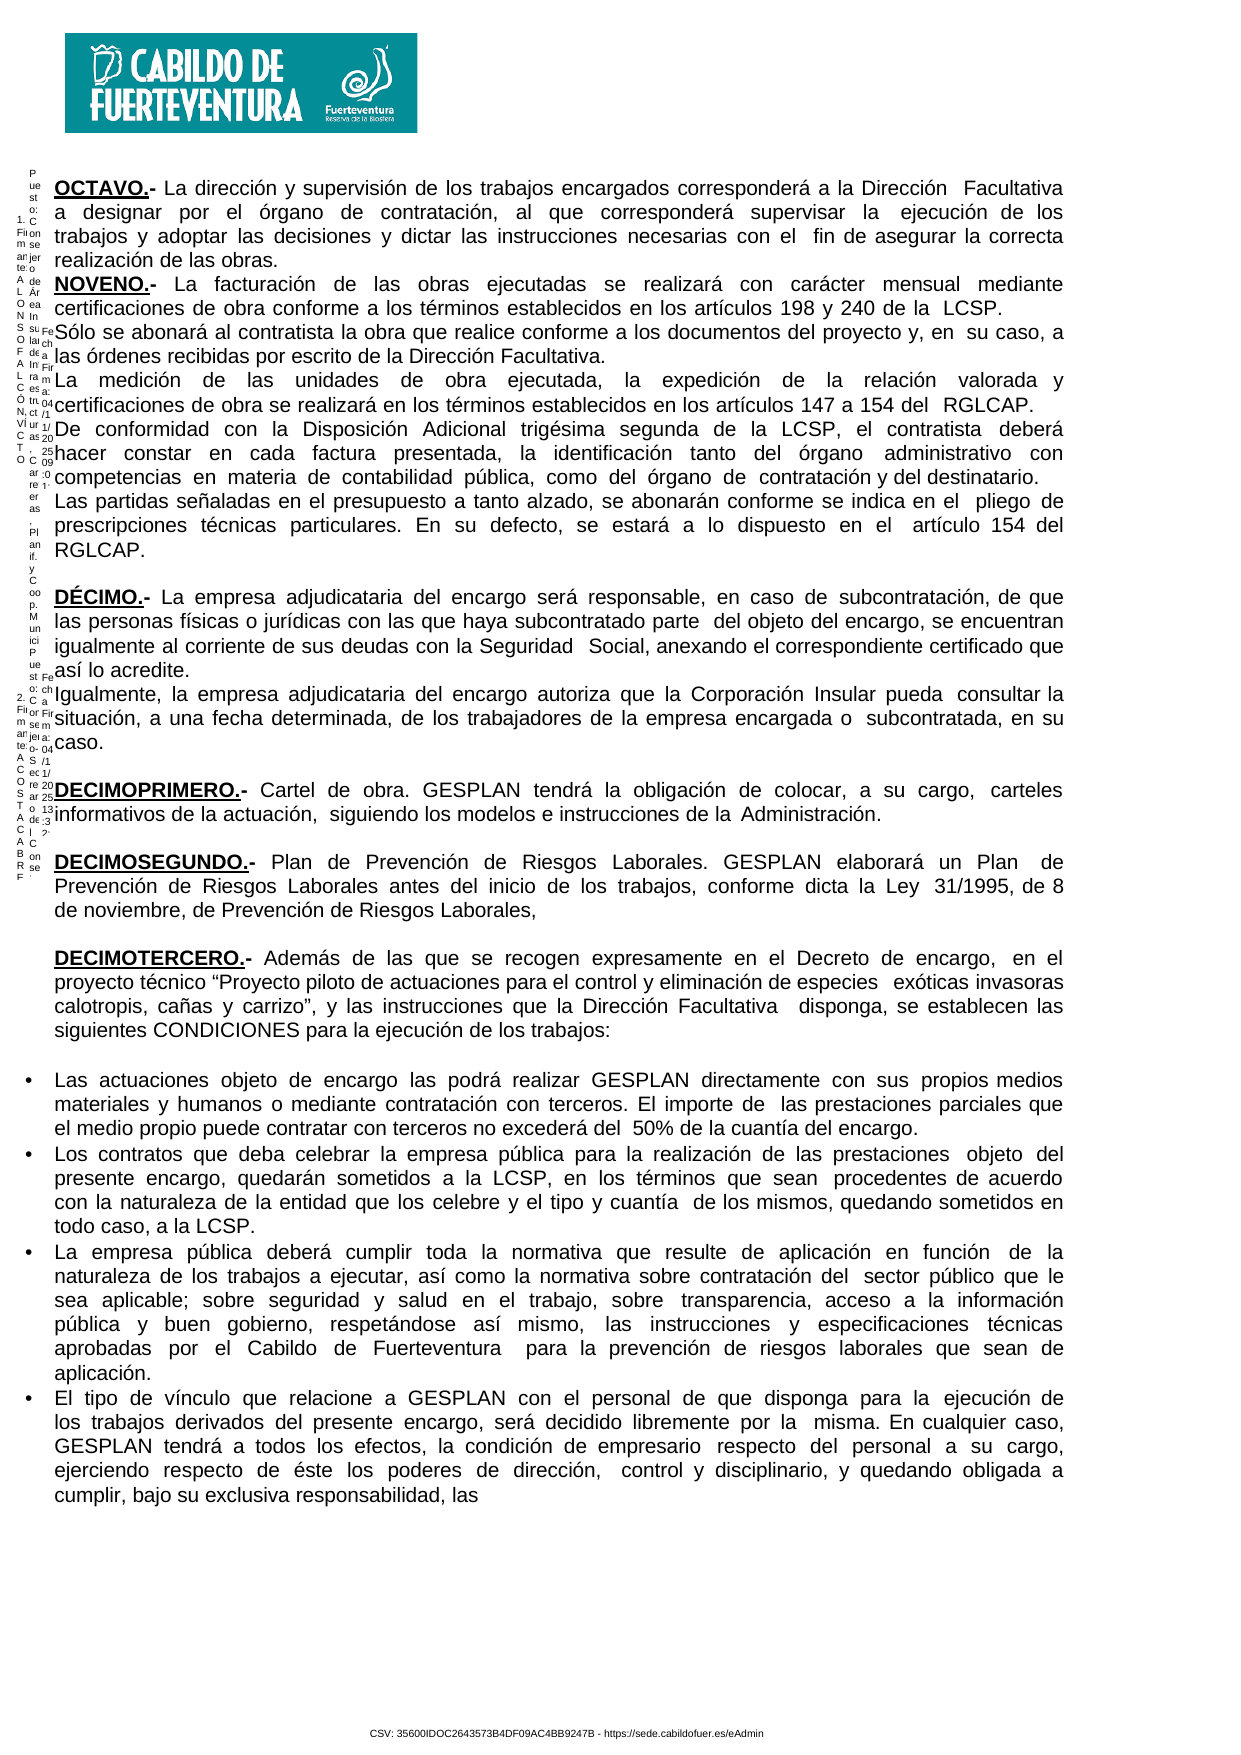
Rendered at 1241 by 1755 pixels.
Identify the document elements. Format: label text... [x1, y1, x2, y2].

list La empresa pública deberá cumplir toda la normativa que resulte de aplicación en función de la naturaleza de los trabajos a ejecutar, así como la normativa sobre contratación del sector público que le sea aplicable; sobre seguridad y salud en el trabajo, sobre transparencia, acceso a la información pública y buen gobierno, respetándose así mismo, las instrucciones y especificaciones técnicas aprobadas por el Cabildo de Fuerteventura para la prevención de riesgos laborales que sean de aplicación. [25, 1239, 1064, 1384]
text NOVENO.- La facturación de las obras ejecutadas se realizará con carácter mensual mediante certificaciones de obra conforme a los términos establecidos en los artículos 198 y 240 de la LCSP. [54, 272, 1064, 320]
text Fecha Firma: 04/11/2025 13:32:15 [42, 672, 54, 835]
text 2.Firmante: ACOSTA CABRERA, BLAS [17, 692, 29, 879]
text Fecha Firma: 04/11/2025 09:01:41 [42, 325, 54, 489]
text Puesto: Consejero de Área Insular de Infraestructuras, Carreteras, Planif. y Coop. Munici Puesto: Consejero-Secretario del Consejo de Gobierno Insular [29, 167, 42, 876]
text DECIMOSEGUNDO.- Plan de Prevención de Riesgos Laborales. GESPLAN elaborará un Plan de Prevención de Riesgos Laborales antes del inicio de los trabajos, conforme dicta la Ley 31/1995, de 8 de noviembre, de Prevención de Riesgos Laborales, [54, 850, 1064, 922]
text Sólo se abonará al contratista la obra que realice conforme a los documentos del proyecto y, en su caso, a las órdenes recibidas por escrito de la Dirección Facultativa. [54, 320, 1064, 368]
text De conformidad con la Disposición Adicional trigésima segunda de la LCSP, el contratista deberá hacer constar en cada factura presentada, la identificación tanto del órgano administrativo con competencias en materia de contabilidad pública, como del órgano de contratación y del destinatario. [54, 417, 1064, 489]
list Las actuaciones objeto de encargo las podrá realizar GESPLAN directamente con sus propios medios materiales y humanos o mediante contratación con terceros. El importe de las prestaciones parciales que el medio propio puede contratar con terceros no excederá del 50% de la cuantía del encargo. [25, 1067, 1064, 1140]
text 1.Firmante: ALONSO FALCÓN, VÍCTOR MODESTO [17, 214, 27, 462]
text [14, 167, 29, 879]
text DÉCIMO.- La empresa adjudicataria del encargo será responsable, en caso de subcontratación, de que las personas físicas o jurídicas con las que haya subcontratado parte del objeto del encargo, se encuentran igualmente al corriente de sus deudas con la Seguridad Social, anexando el correspondiente certificado que así lo acredite. [39, 585, 1064, 835]
list Los contratos que deba celebrar la empresa pública para la realización de las prestaciones objeto del presente encargo, quedarán sometidos a la LCSP, en los términos que sean procedentes de acuerdo con la naturaleza de la entidad que los celebre y el tipo y cuantía de los mismos, quedando sometidos en todo caso, a la LCSP. [25, 1141, 1064, 1238]
text La medición de las unidades de obra ejecutada, la expedición de la relación valorada y certificaciones de obra se realizará en los términos establecidos en los artículos 147 a 154 del RGLCAP. [54, 368, 1064, 417]
list El tipo de vínculo que relacione a GESPLAN con el personal de que disponga para la ejecución de los trabajos derivados del presente encargo, será decidido libremente por la misma. En cualquier caso, GESPLAN tendrá a todos los efectos, la condición de empresario respecto del personal a su cargo, ejerciendo respecto de éste los poderes de dirección, control y disciplinario, y quedando obligada a cumplir, bajo su exclusiva responsabilidad, las [25, 1386, 1064, 1506]
text DECIMOPRIMERO.- Cartel de obra. GESPLAN tendrá la obligación de colocar, a su cargo, carteles informativos de la actuación, siguiendo los modelos e instrucciones de la Administración. [54, 778, 1064, 826]
text DECIMOTERCERO.- Además de las que se recogen expresamente en el Decreto de encargo, en el proyecto técnico “Proyecto piloto de actuaciones para el control y eliminación de especies exóticas invasoras calotropis, cañas y carrizo”, y las instrucciones que la Dirección Facultativa disponga, se establecen las siguientes CONDICIONES para la ejecución de los trabajos: [54, 946, 1064, 1042]
text OCTAVO.- La dirección y supervisión de los trabajos encargados corresponderá a la Dirección Facultativa a designar por el órgano de contratación, al que corresponderá supervisar la ejecución de los trabajos y adoptar las decisiones y dictar las instrucciones necesarias con el fin de asegurar la correcta realización de las obras. [54, 175, 1064, 272]
text Igualmente, la empresa adjudicataria del encargo autoriza que la Corporación Insular pueda consultar la situación, a una fecha determinada, de los trabajadores de la empresa encargada o subcontratada, en su caso. [54, 682, 1064, 754]
text Las partidas señaladas en el presupuesto a tanto alzado, se abonarán conforme se indica en el pliego de prescripciones técnicas particulares. En su defecto, se estará a lo dispuesto en el artículo 154 del RGLCAP. [54, 489, 1064, 561]
